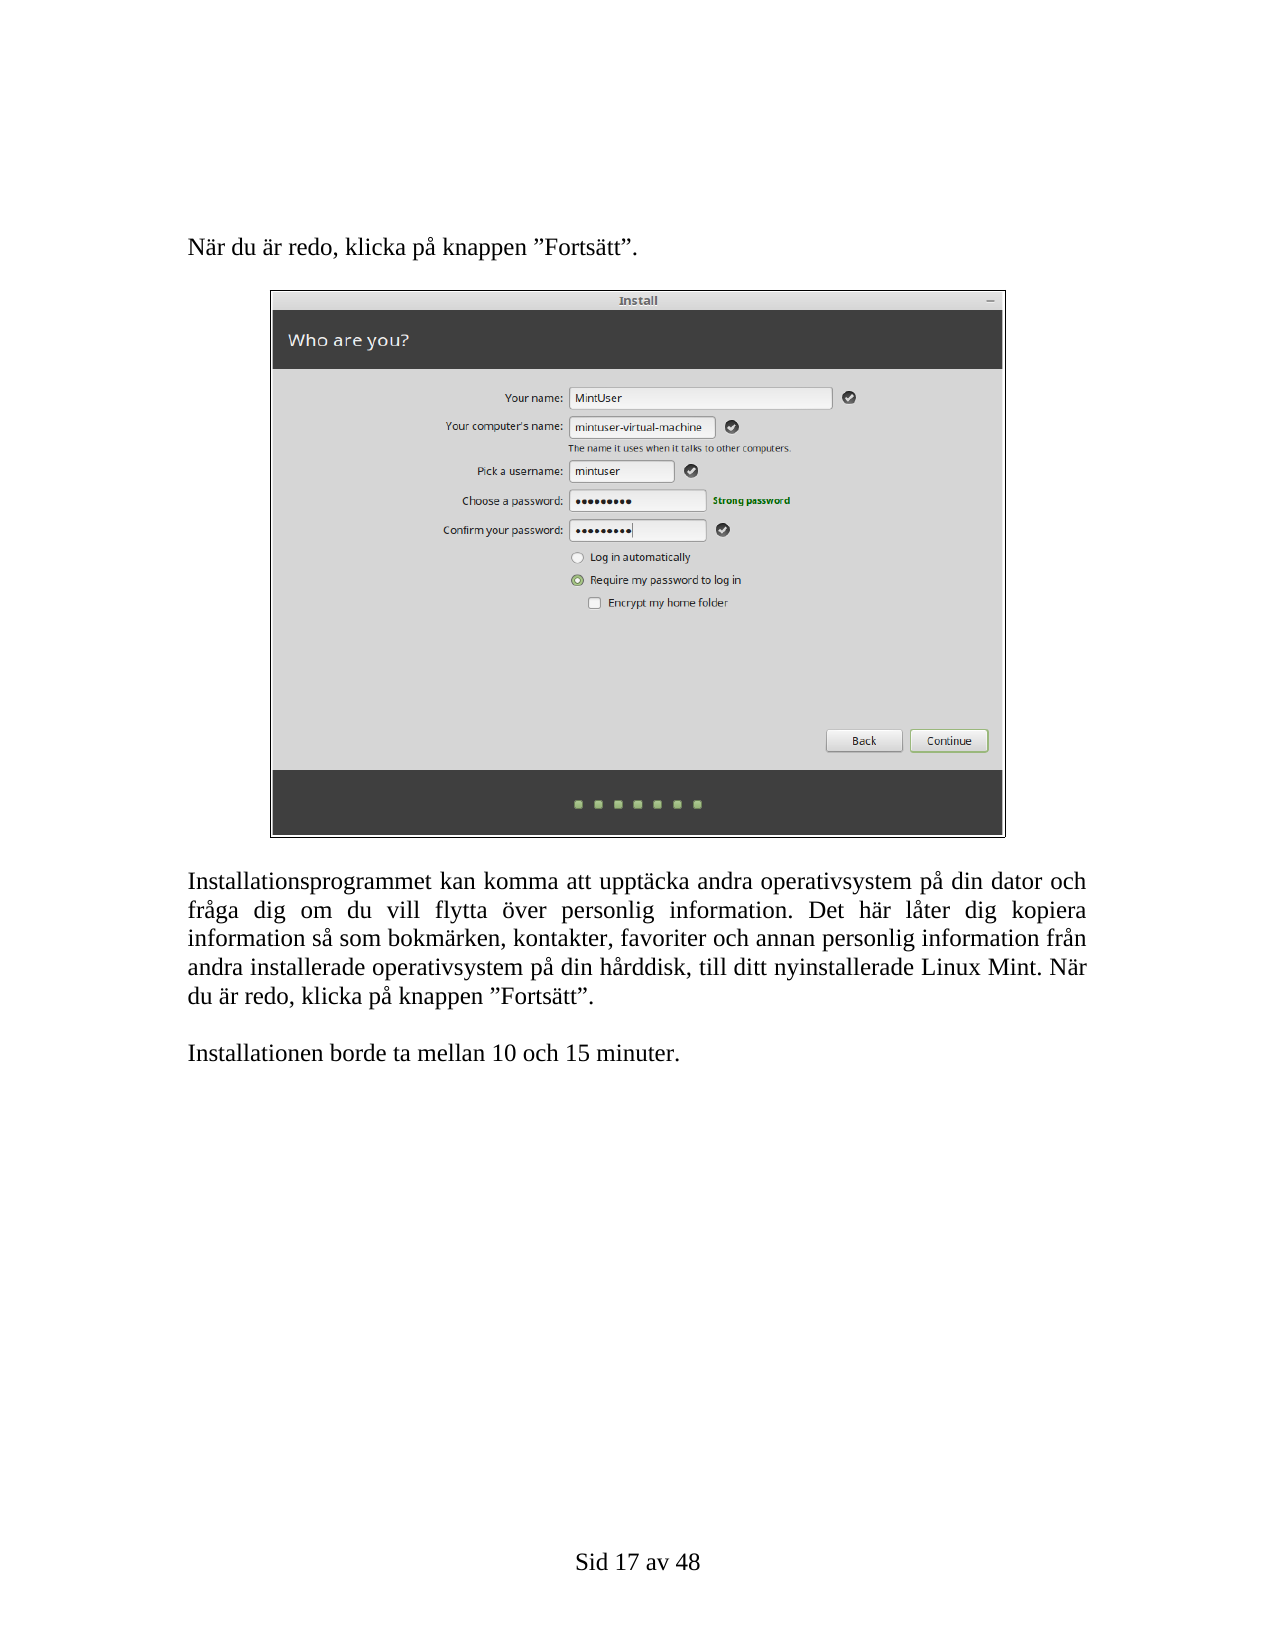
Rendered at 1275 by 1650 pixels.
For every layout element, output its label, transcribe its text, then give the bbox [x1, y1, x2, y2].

text Installationen borde ta mellan 10 och 15 minuter. [187, 1038, 1087, 1067]
text När du är redo, klicka på knappen ”Fortsätt”. [187, 232, 1087, 261]
text Installationsprogrammet kan komma att upptäcka andra operativsystem på din dator och fråga dig om du vill flytta över personlig information. Det här låter dig kopiera information så som bokmärken, kontakter, favoriter och annan personlig information från andra installerade operativsystem på din hårddisk, till ditt nyinstallerade Linux Mint. När du är redo, klicka på knappen ”Fortsätt”. [187, 866, 1087, 1010]
